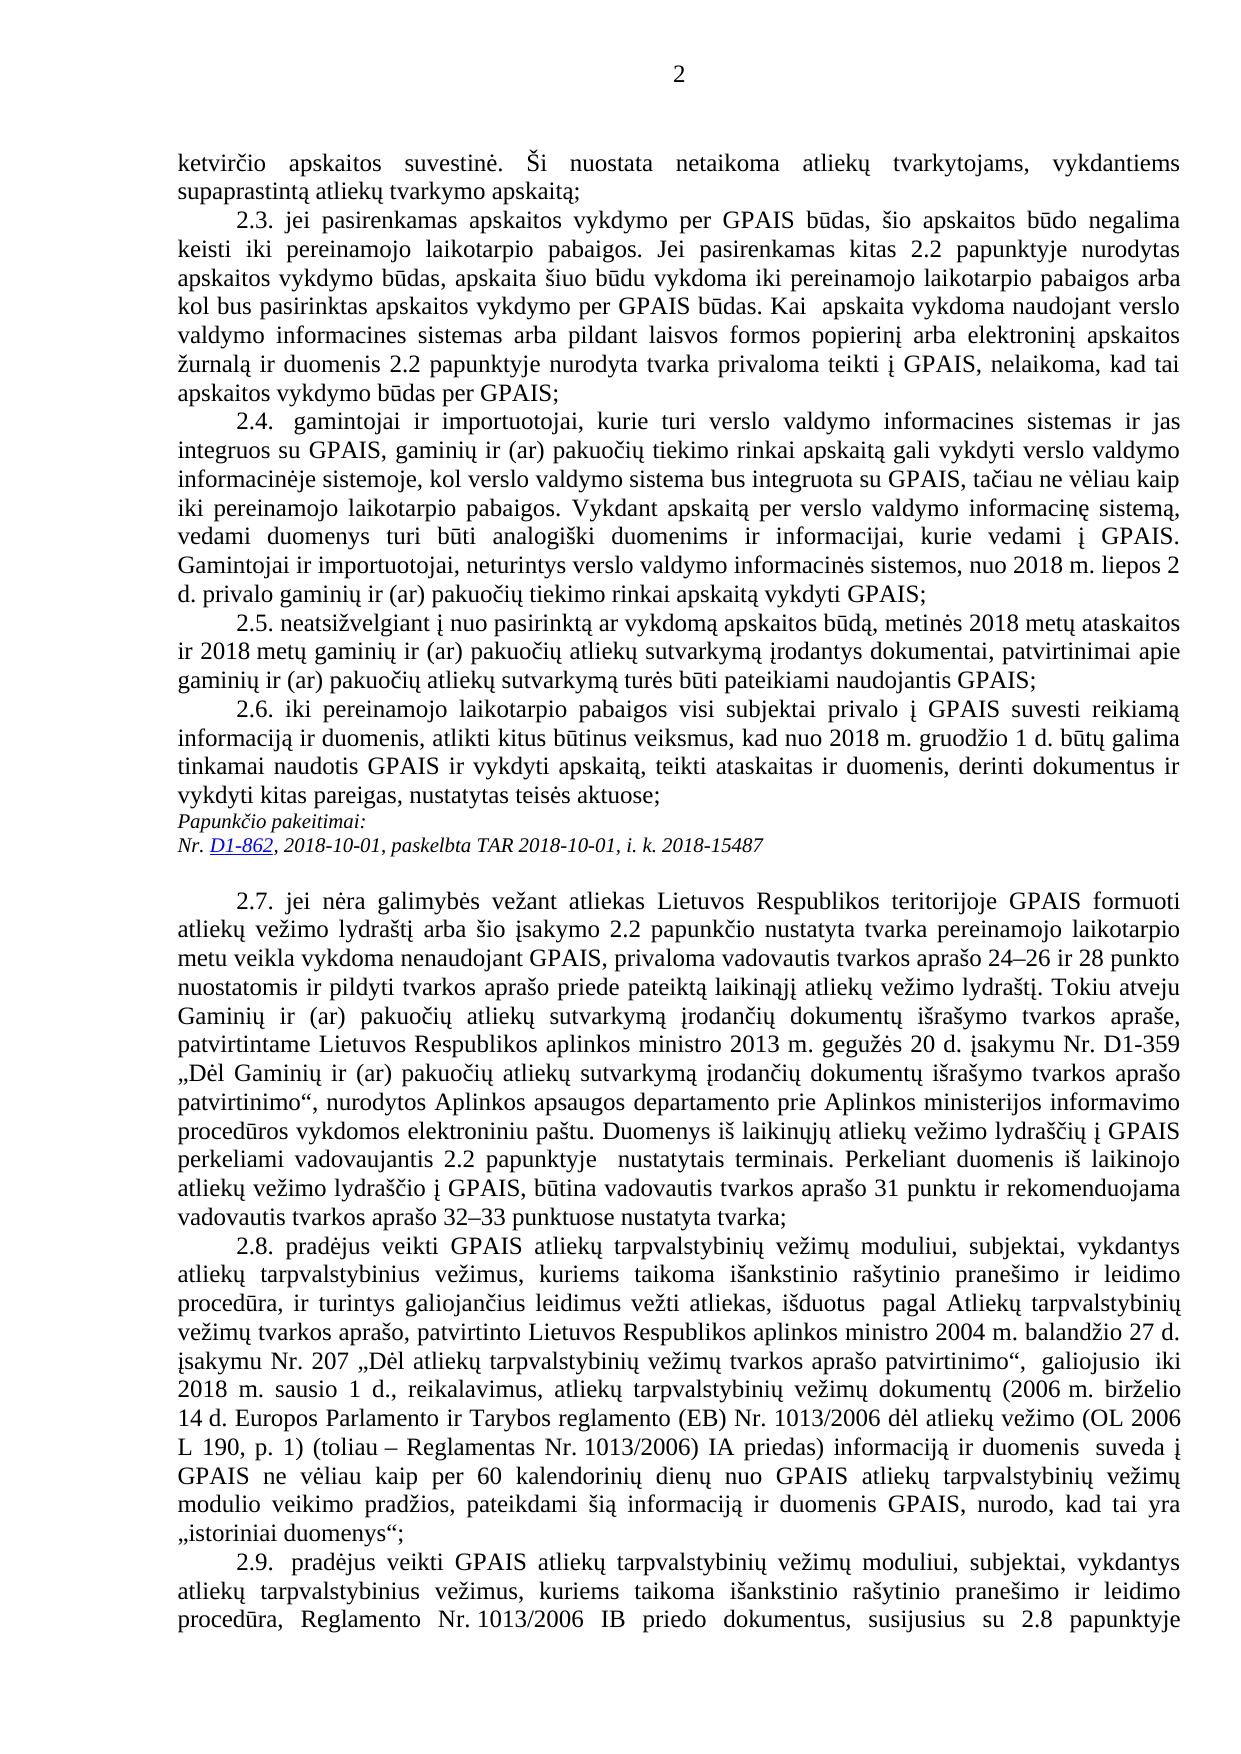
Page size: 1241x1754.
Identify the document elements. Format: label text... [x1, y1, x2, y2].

text 2.3. jei pasirenkamas apskaitos vykdymo per GPAIS būdas, šio apskaitos būdo negalima keisti iki pereinamojo laikotarpio pabaigos. Jei pasirenkamas kitas 2.2 papunktyje nurodytas apskaitos vykdymo būdas, apskaita šiuo būdu vykdoma iki pereinamojo laikotarpio pabaigos arba kol bus pasirinktas apskaitos vykdymo per GPAIS būdas. Kai apskaita vykdoma naudojant verslo valdymo informacines sistemas arba pildant laisvos formos popierinį arba elektroninį apskaitos žurnalą ir duomenis 2.2 papunktyje nurodyta tvarka privaloma teikti į GPAIS, nelaikoma, kad tai apskaitos vykdymo būdas per GPAIS; [177, 205, 1181, 406]
text 2.6. iki pereinamojo laikotarpio pabaigos visi subjektai privalo į GPAIS suvesti reikiamą informaciją ir duomenis, atlikti kitus būtinus veiksmus, kad nuo 2018 m. gruodžio 1 d. būtų galima tinkamai naudotis GPAIS ir vykdyti apskaitą, teikti ataskaitas ir duomenis, derinti dokumentus ir vykdyti kitas pareigas, nustatytas teisės aktuose; [177, 694, 1181, 809]
text 2.7. jei nėra galimybės vežant atliekas Lietuvos Respublikos teritorijoje GPAIS formuoti atliekų vežimo lydraštį arba šio įsakymo 2.2 papunkčio nustatyta tvarka pereinamojo laikotarpio metu veikla vykdoma nenaudojant GPAIS, privaloma vadovautis tvarkos aprašo 24–26 ir 28 punkto nuostatomis ir pildyti tvarkos aprašo priede pateiktą laikinąjį atliekų vežimo lydraštį. Tokiu atveju Gaminių ir (ar) pakuočių atliekų sutvarkymą įrodančių dokumentų išrašymo tvarkos apraše, patvirtintame Lietuvos Respublikos aplinkos ministro 2013 m. gegužės 20 d. įsakymu Nr. D1-359 „Dėl Gaminių ir (ar) pakuočių atliekų sutvarkymą įrodančių dokumentų išrašymo tvarkos aprašo patvirtinimo“, nurodytos Aplinkos apsaugos departamento prie Aplinkos ministerijos informavimo procedūros vykdomos elektroniniu paštu. Duomenys iš laikinųjų atliekų vežimo lydraščių į GPAIS perkeliami vadovaujantis 2.2 papunktyje nustatytais terminais. Perkeliant duomenis iš laikinojo atliekų vežimo lydraščio į GPAIS, būtina vadovautis tvarkos aprašo 31 punktu ir rekomenduojama vadovautis tvarkos aprašo 32–33 punktuose nustatyta tvarka; [177, 886, 1181, 1231]
text 2.4. gamintojai ir importuotojai, kurie turi verslo valdymo informacines sistemas ir jas integruos su GPAIS, gaminių ir (ar) pakuočių tiekimo rinkai apskaitą gali vykdyti verslo valdymo informacinėje sistemoje, kol verslo valdymo sistema bus integruota su GPAIS, tačiau ne vėliau kaip iki pereinamojo laikotarpio pabaigos. Vykdant apskaitą per verslo valdymo informacinę sistemą, vedami duomenys turi būti analogiški duomenims ir informacijai, kurie vedami į GPAIS. Gamintojai ir importuotojai, neturintys verslo valdymo informacinės sistemos, nuo 2018 m. liepos 2 d. privalo gaminių ir (ar) pakuočių tiekimo rinkai apskaitą vykdyti GPAIS; [177, 406, 1181, 608]
text Papunkčio pakeitimai: [177, 809, 1181, 833]
text 2.5. neatsižvelgiant į nuo pasirinktą ar vykdomą apskaitos būdą, metinės 2018 metų ataskaitos ir 2018 metų gaminių ir (ar) pakuočių atliekų sutvarkymą įrodantys dokumentai, patvirtinimai apie gaminių ir (ar) pakuočių atliekų sutvarkymą turės būti pateikiami naudojantis GPAIS; [177, 608, 1181, 694]
text 2.8. pradėjus veikti GPAIS atliekų tarpvalstybinių vežimų moduliui, subjektai, vykdantys atliekų tarpvalstybinius vežimus, kuriems taikoma išankstinio rašytinio pranešimo ir leidimo procedūra, ir turintys galiojančius leidimus vežti atliekas, išduotus pagal Atliekų tarpvalstybinių vežimų tvarkos aprašo, patvirtinto Lietuvos Respublikos aplinkos ministro 2004 m. balandžio 27 d. įsakymu Nr. 207 „Dėl atliekų tarpvalstybinių vežimų tvarkos aprašo patvirtinimo“, galiojusio iki 2018 m. sausio 1 d., reikalavimus, atliekų tarpvalstybinių vežimų dokumentų (2006 m. birželio 14 d. Europos Parlamento ir Tarybos reglamento (EB) Nr. 1013/2006 dėl atliekų vežimo (OL 2006 L 190, p. 1) (toliau – Reglamentas Nr. 1013/2006) IA priedas) informaciją ir duomenis suveda į GPAIS ne vėliau kaip per 60 kalendorinių dienų nuo GPAIS atliekų tarpvalstybinių vežimų modulio veikimo pradžios, pateikdami šią informaciją ir duomenis GPAIS, nurodo, kad tai yra „istoriniai duomenys“; [177, 1231, 1181, 1547]
text 2.9. pradėjus veikti GPAIS atliekų tarpvalstybinių vežimų moduliui, subjektai, vykdantys atliekų tarpvalstybinius vežimus, kuriems taikoma išankstinio rašytinio pranešimo ir leidimo procedūra, Reglamento Nr. 1013/2006 IB priedo dokumentus, susijusius su 2.8 papunktyje [177, 1547, 1181, 1633]
text Nr. D1-862, 2018-10-01, paskelbta TAR 2018-10-01, i. k. 2018-15487 [177, 833, 1181, 857]
text ketvirčio apskaitos suvestinė. Ši nuostata netaikoma atliekų tvarkytojams, vykdantiems supaprastintą atliekų tvarkymo apskaitą; [177, 148, 1181, 205]
